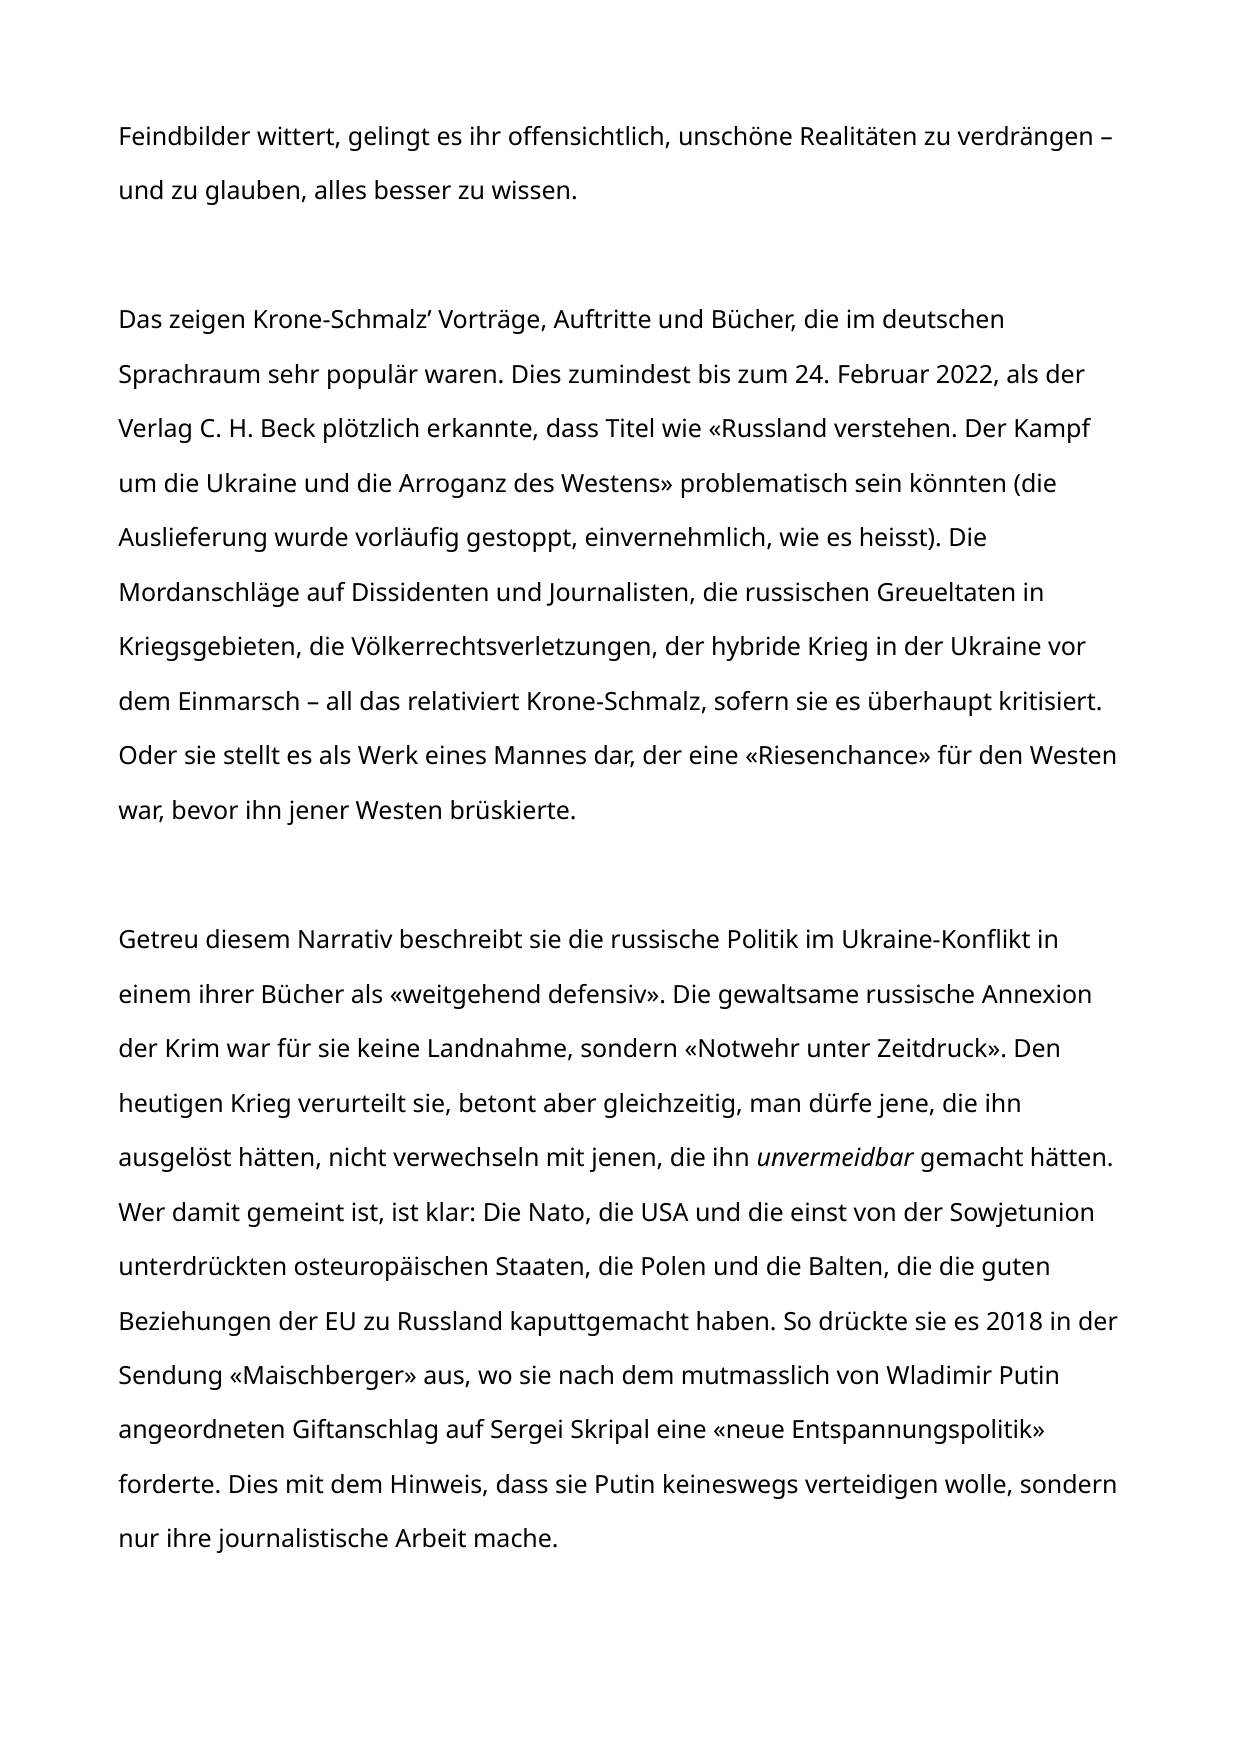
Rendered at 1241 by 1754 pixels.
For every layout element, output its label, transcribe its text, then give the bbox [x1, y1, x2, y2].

text Getreu diesem Narrativ beschreibt sie die russische Politik im Ukraine-Konflikt in einem ihrer Bücher als «weitgehend defensiv». Die gewaltsame russische Annexion der Krim war für sie keine Landnahme, sondern «Notwehr unter Zeitdruck». Den heutigen Krieg verurteilt sie, betont aber gleichzeitig, man dürfe jene, die ihn ausgelöst hätten, nicht verwechseln mit jenen, die ihn unvermeidbar gemacht hätten. [118, 922, 1122, 1174]
text Das zeigen Krone-Schmalz’ Vorträge, Auftritte und Bücher, die im deutschen Sprachraum sehr populär waren. Dies zumindest bis zum 24. Februar 2022, als der Verlag C. H. Beck plötzlich erkannte, dass Titel wie «Russland verstehen. Der Kampf um die Ukraine und die Arroganz des Westens» problematisch sein könnten (die Auslieferung wurde vorläufig gestoppt, einvernehmlich, wie es heisst). Die Mordanschläge auf Dissidenten und Journalisten, die russischen Greueltaten in Kriegsgebieten, die Völkerrechtsverletzungen, der hybride Krieg in der Ukraine vor dem Einmarsch – all das relativiert Krone-Schmalz, sofern sie es überhaupt kritisiert. Oder sie stellt es als Werk eines Mannes dar, der eine «Riesenchance» für den Westen war, bevor ihn jener Westen brüskierte. [118, 302, 1122, 826]
text Wer damit gemeint ist, ist klar: Die Nato, die USA und die einst von der Sowjetunion unterdrückten osteuropäischen Staaten, die Polen und die Balten, die die guten Beziehungen der EU zu Russland kaputtgemacht haben. So drückte sie es 2018 in der Sendung «Maischberger» aus, wo sie nach dem mutmasslich von Wladimir Putin angeordneten Giftanschlag auf Sergei Skripal eine «neue Entspannungspolitik» forderte. Dies mit dem Hinweis, dass sie Putin keineswegs verteidigen wolle, sondern nur ihre journalistische Arbeit mache. [118, 1194, 1122, 1555]
text Feindbilder wittert, gelingt es ihr offensichtlich, unschöne Realitäten zu verdrängen – und zu glauben, alles besser zu wissen. [118, 118, 1122, 207]
